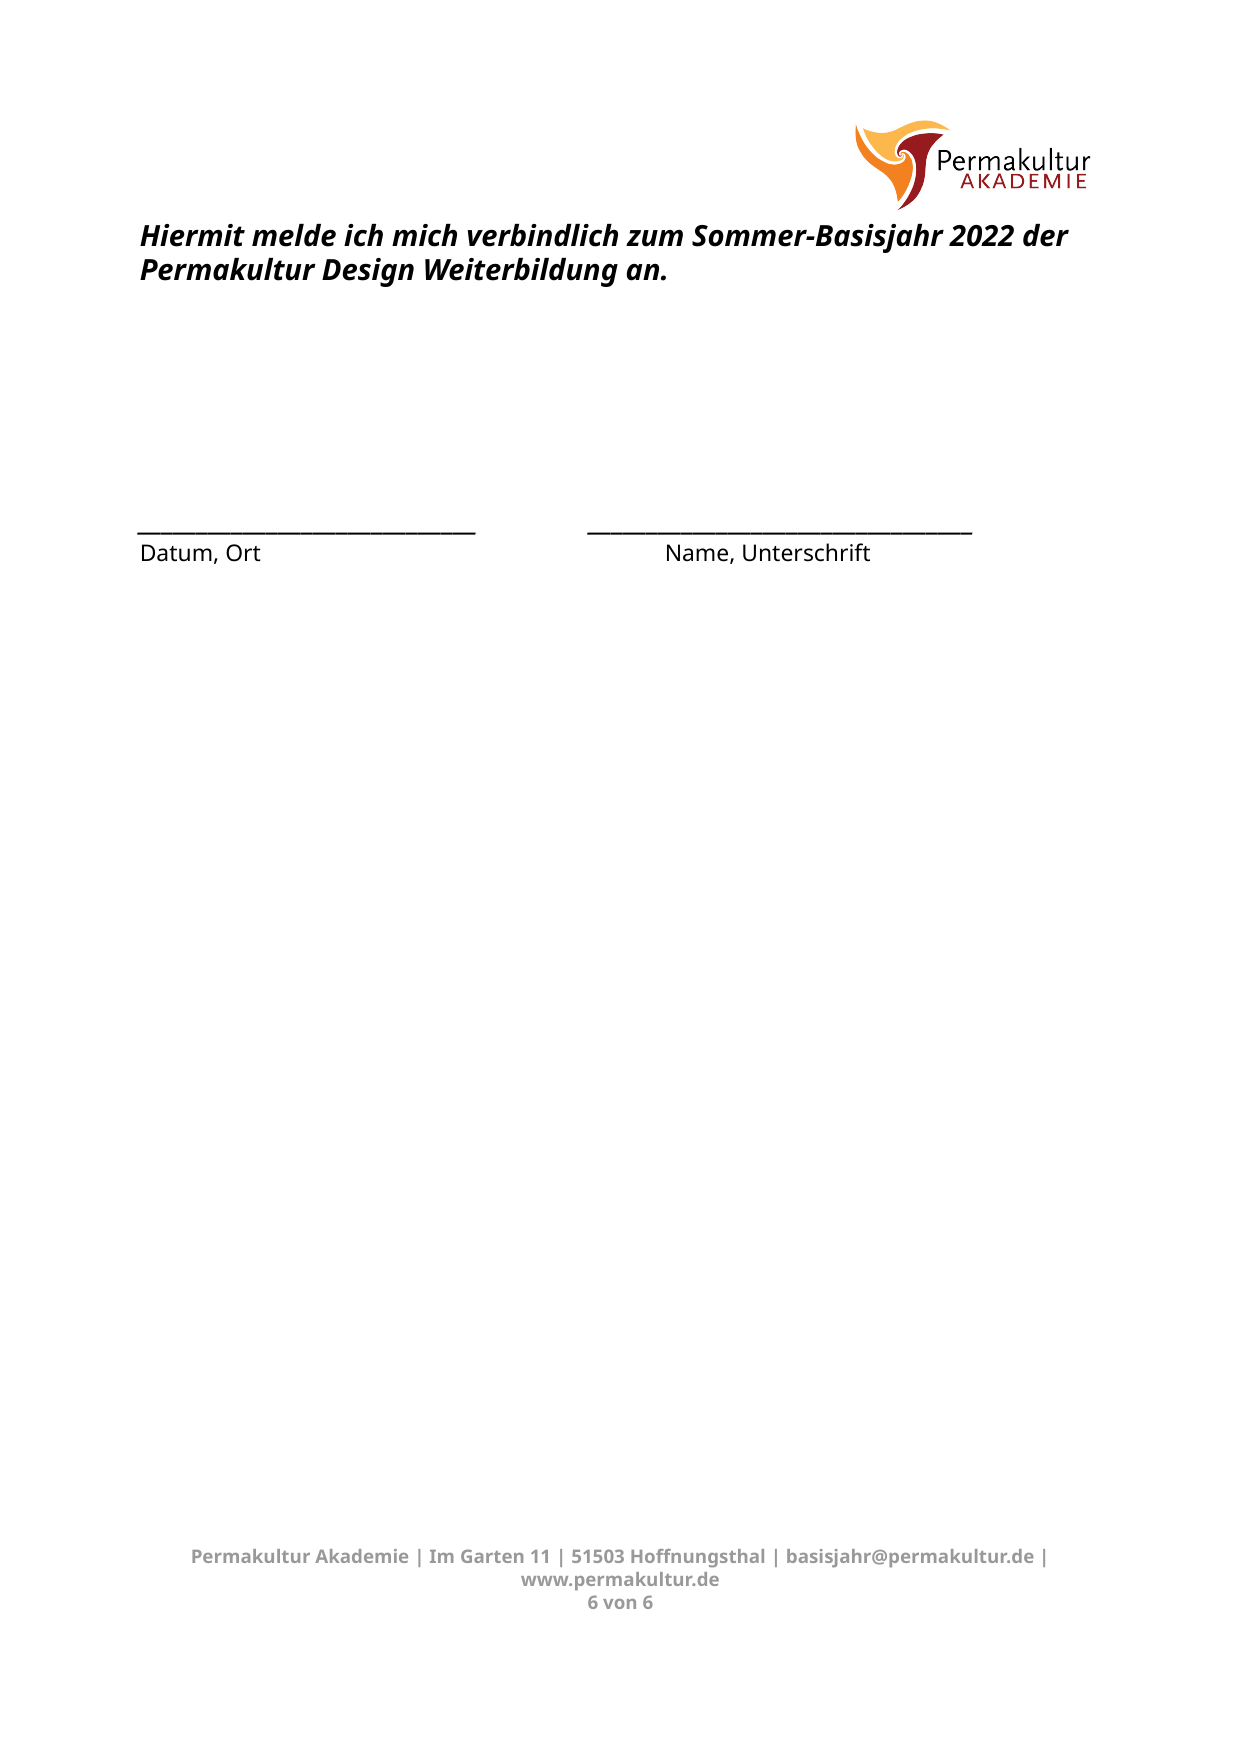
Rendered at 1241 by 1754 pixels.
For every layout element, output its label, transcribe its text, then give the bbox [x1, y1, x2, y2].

text Hiermit melde ich mich verbindlich zum Sommer-Basisjahr 2022 der Permakultur Design Weiterbildung an. [139, 221, 1101, 287]
text Datum, Ort Name, Unterschrift [139, 537, 1101, 568]
text _____________________________ _________________________________ [139, 505, 1101, 537]
picture [848, 115, 1102, 217]
